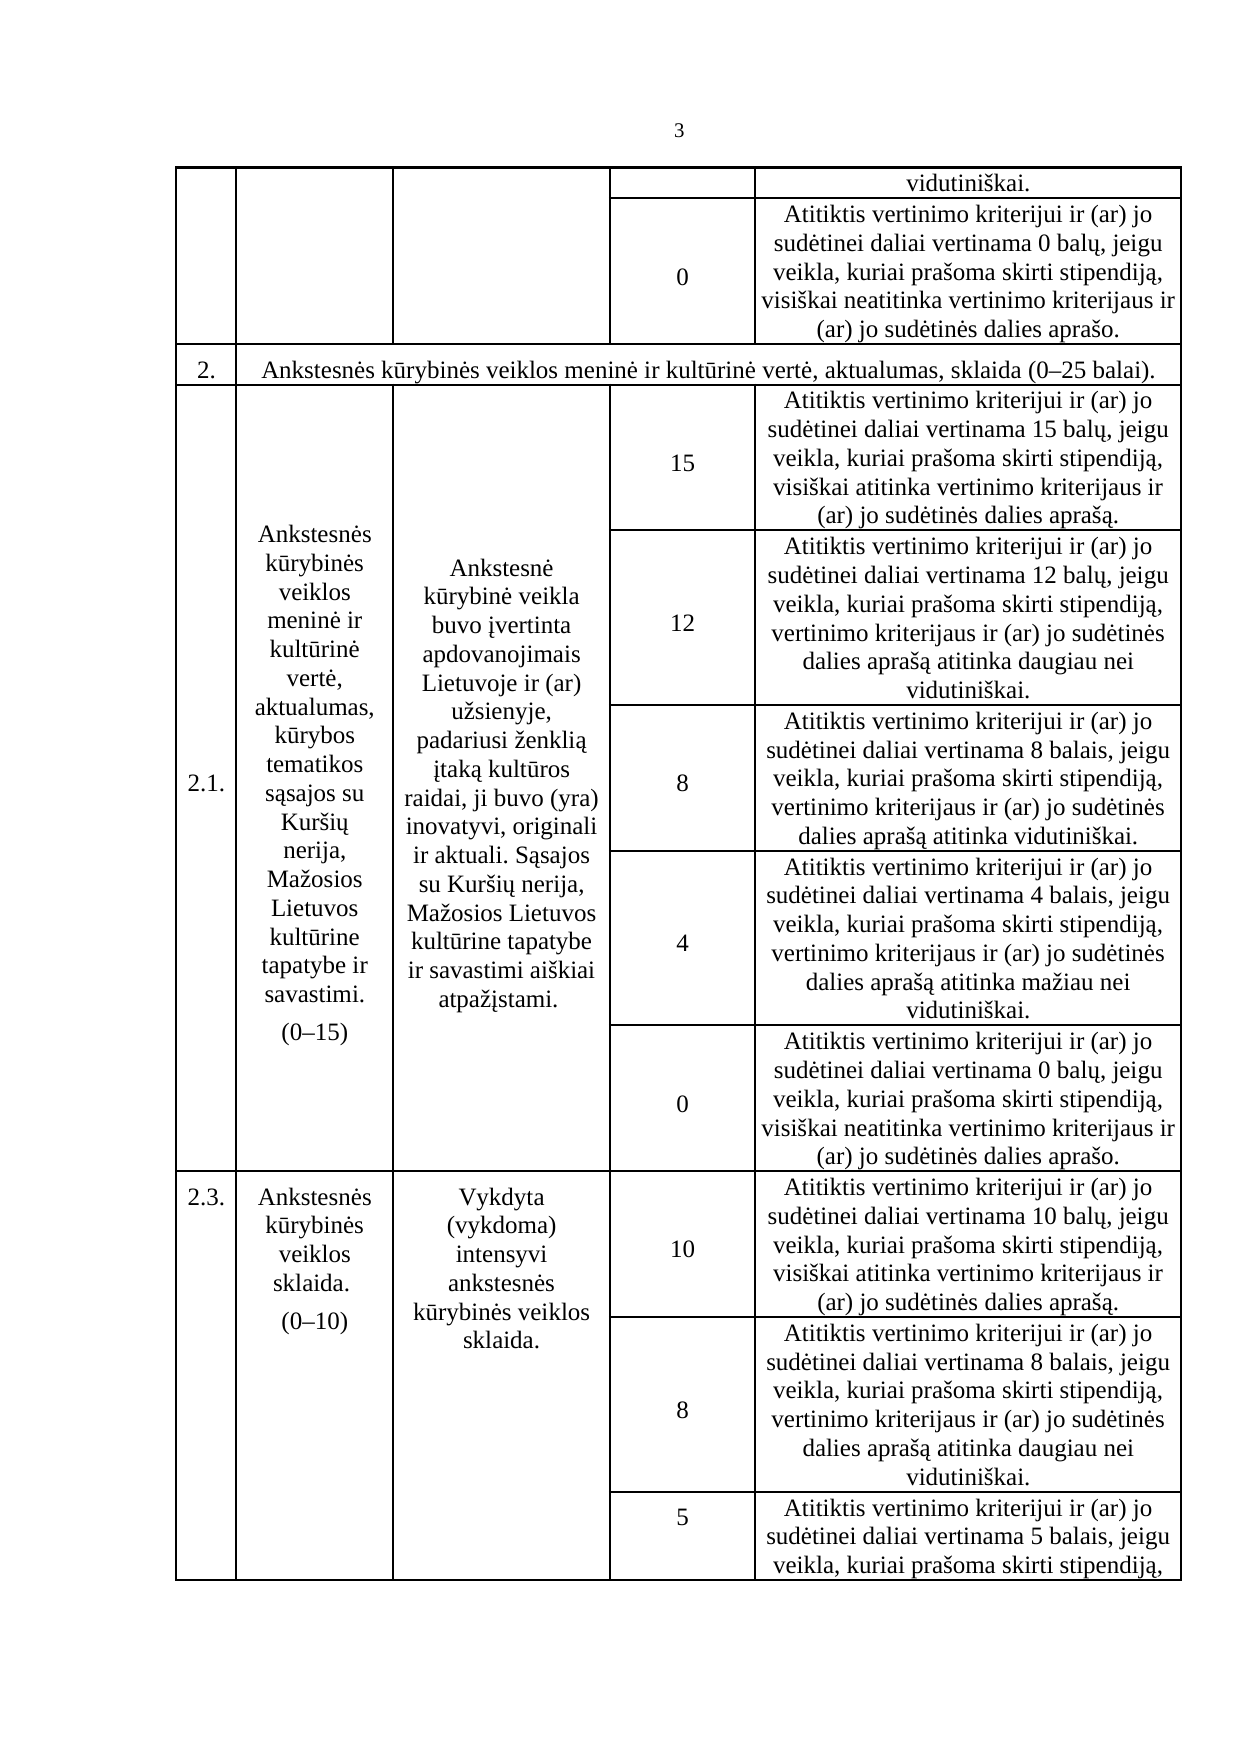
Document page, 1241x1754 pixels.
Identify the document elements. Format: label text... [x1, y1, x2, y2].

table_cell Atitiktis vertinimo kriterijui ir (ar) jo sudėtinei daliai vertinama 8 balais, jeigu veikla, kuriai prašoma skirti stipendiją, vertinimo kriterijaus ir (ar) jo sudėtinės dalies aprašą atitinka vidutiniškai. [756, 706, 1180, 850]
table_cell Atitiktis vertinimo kriterijui ir (ar) jo sudėtinei daliai vertinama 12 balų, jeigu veikla, kuriai prašoma skirti stipendiją, vertinimo kriterijaus ir (ar) jo sudėtinės dalies aprašą atitinka daugiau nei vidutiniškai. [756, 531, 1180, 704]
table_cell Atitiktis vertinimo kriterijui ir (ar) jo sudėtinei daliai vertinama 8 balais, jeigu veikla, kuriai prašoma skirti stipendiją, vertinimo kriterijaus ir (ar) jo sudėtinės dalies aprašą atitinka daugiau nei vidutiniškai. [756, 1318, 1180, 1491]
table_cell Ankstesnė kūrybinė veikla buvo įvertinta apdovanojimais Lietuvoje ir (ar) užsienyje, padariusi ženklią įtaką kultūros raidai, ji buvo (yra) inovatyvi, originali ir aktuali. Sąsajos su Kuršių nerija, Mažosios Lietuvos kultūrine tapatybe ir savastimi aiškiai atpažįstami. [394, 386, 609, 1170]
table_cell 10 [611, 1172, 754, 1316]
table_cell Vykdyta (vykdoma) intensyvi ankstesnės kūrybinės veiklos sklaida. [394, 1172, 609, 1579]
table_cell 8 [611, 706, 754, 850]
table_cell [394, 169, 609, 343]
table_cell Ankstesnės kūrybinės veiklos sklaida. (0–10) [237, 1172, 392, 1579]
table_cell 12 [611, 531, 754, 704]
table_cell Ankstesnės kūrybinės veiklos meninė ir kultūrinė vertė, aktualumas, sklaida (0–25 balai). [237, 345, 1180, 383]
table_cell Atitiktis vertinimo kriterijui ir (ar) jo sudėtinei daliai vertinama 0 balų, jeigu veikla, kuriai prašoma skirti stipendiją, visiškai neatitinka vertinimo kriterijaus ir (ar) jo sudėtinės dalies aprašo. [756, 199, 1180, 343]
table_cell vidutiniškai. [756, 169, 1180, 197]
table_cell 5 [611, 1493, 754, 1579]
table_cell [237, 169, 392, 343]
table_cell Atitiktis vertinimo kriterijui ir (ar) jo sudėtinei daliai vertinama 5 balais, jeigu veikla, kuriai prašoma skirti stipendiją, [756, 1493, 1180, 1579]
table_cell 15 [611, 386, 754, 529]
table_cell Atitiktis vertinimo kriterijui ir (ar) jo sudėtinei daliai vertinama 4 balais, jeigu veikla, kuriai prašoma skirti stipendiją, vertinimo kriterijaus ir (ar) jo sudėtinės dalies aprašą atitinka mažiau nei vidutiniškai. [756, 852, 1180, 1024]
table_cell 0 [611, 199, 754, 343]
table_cell Atitiktis vertinimo kriterijui ir (ar) jo sudėtinei daliai vertinama 0 balų, jeigu veikla, kuriai prašoma skirti stipendiją, visiškai neatitinka vertinimo kriterijaus ir (ar) jo sudėtinės dalies aprašo. [756, 1026, 1180, 1170]
table_cell 8 [611, 1318, 754, 1491]
table_cell Atitiktis vertinimo kriterijui ir (ar) jo sudėtinei daliai vertinama 15 balų, jeigu veikla, kuriai prašoma skirti stipendiją, visiškai atitinka vertinimo kriterijaus ir (ar) jo sudėtinės dalies aprašą. [756, 386, 1180, 529]
table_cell 0 [611, 1026, 754, 1170]
table_cell Ankstesnės kūrybinės veiklos meninė ir kultūrinė vertė, aktualumas, kūrybos tematikos sąsajos su Kuršių nerija, Mažosios Lietuvos kultūrine tapatybe ir savastimi. (0–15) [237, 386, 392, 1170]
table_cell 2.3. [177, 1172, 235, 1579]
table_cell Atitiktis vertinimo kriterijui ir (ar) jo sudėtinei daliai vertinama 10 balų, jeigu veikla, kuriai prašoma skirti stipendiją, visiškai atitinka vertinimo kriterijaus ir (ar) jo sudėtinės dalies aprašą. [756, 1172, 1180, 1316]
table_cell [177, 169, 235, 343]
table_cell 2. [177, 345, 235, 383]
table_cell 4 [611, 852, 754, 1024]
table_cell [611, 169, 754, 197]
table_cell 2.1. [177, 386, 235, 1170]
